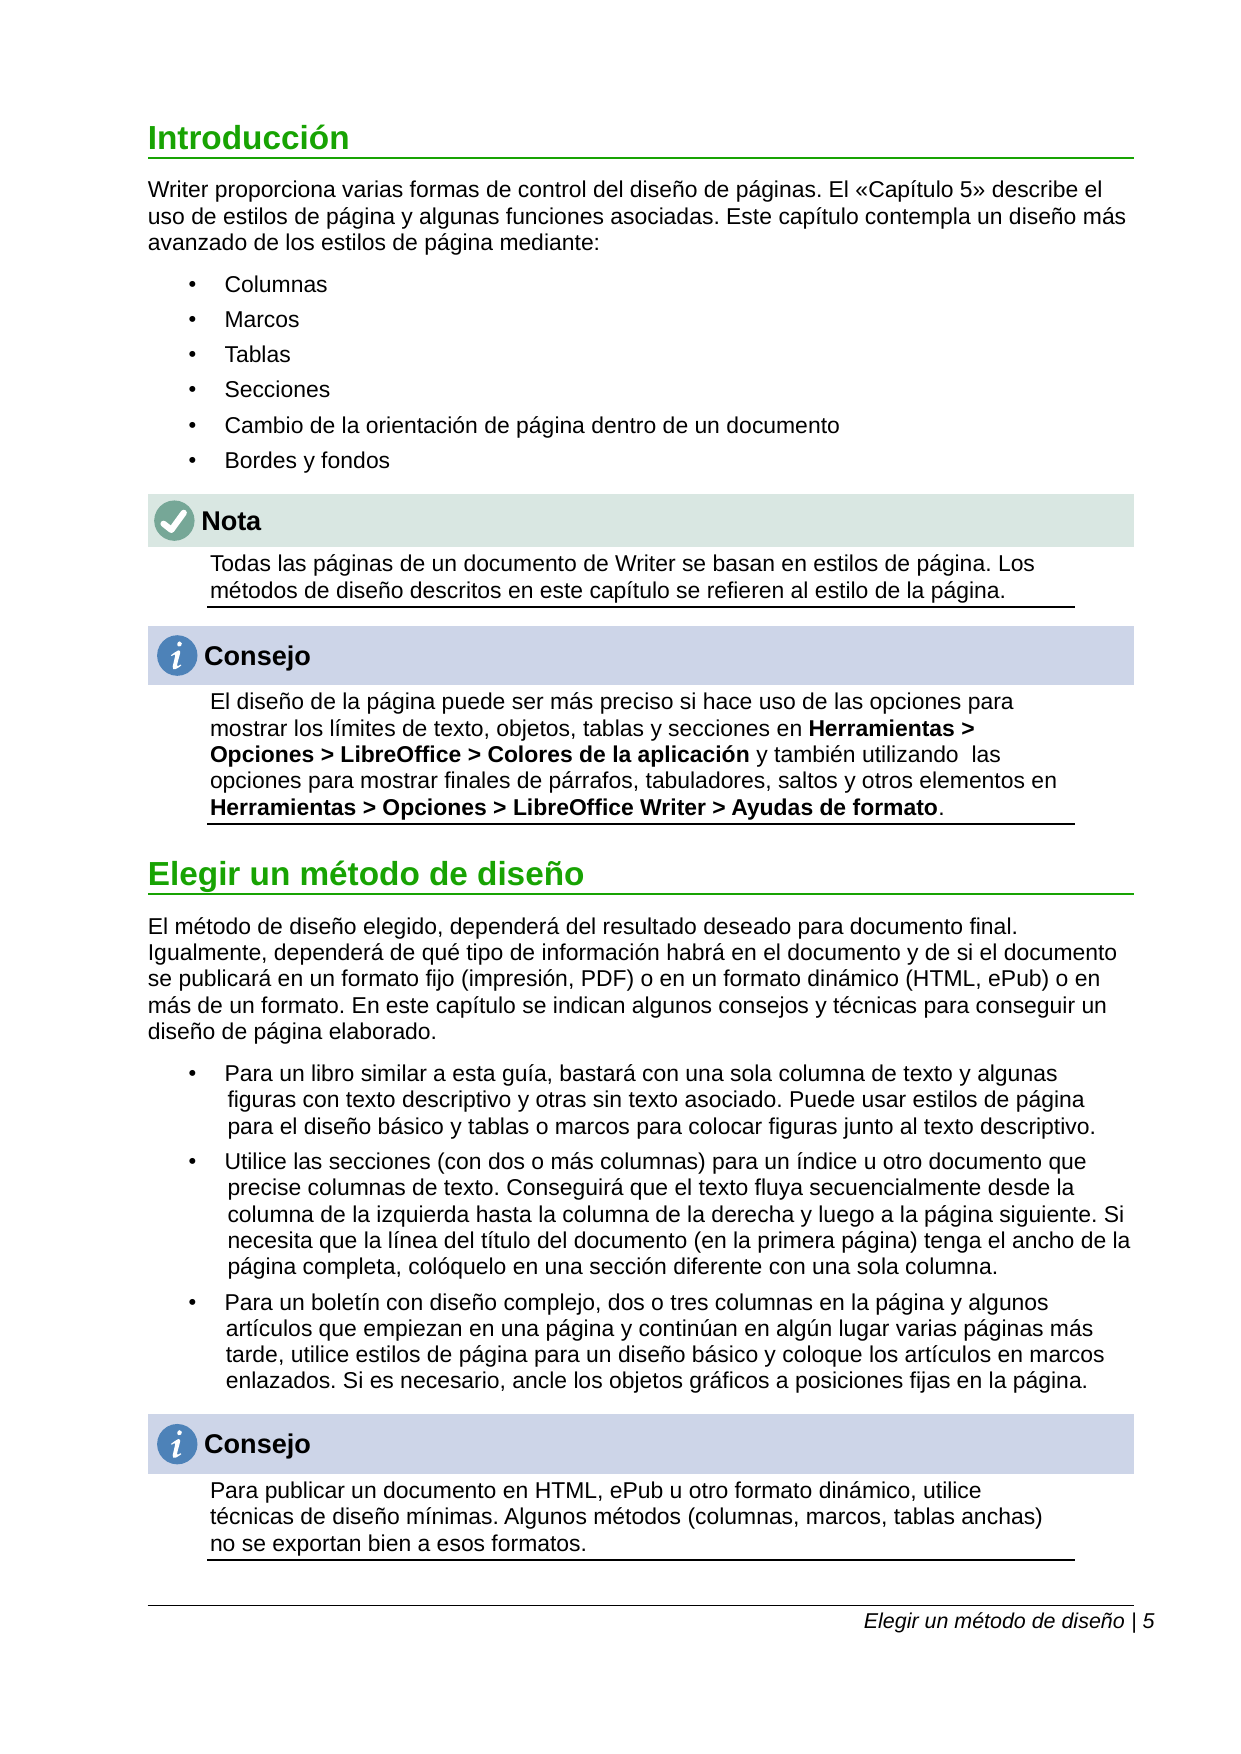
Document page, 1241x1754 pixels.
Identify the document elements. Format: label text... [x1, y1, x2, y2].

text El método de diseño elegido, dependerá del resultado deseado para documento final. Igualmente, dependerá de qué tipo de información habrá en el documento y de si el documento se publicará en un formato fijo (impresión, PDF) o en un formato dinámico (HTML, ePub) o en más de un formato. En este capítulo se indican algunos consejos y técnicas para conseguir un diseño de página elaborado. [148, 913, 1134, 1044]
text Todas las páginas de un documento de Writer se basan en estilos de página. Los métodos de diseño descritos en este capítulo se refieren al estilo de la página. [207, 547, 1075, 606]
list Para un boletín con diseño complejo, dos o tres columnas en la página y algunos artículos que empiezan en una página y continúan en algún lugar varias páginas más tarde, utilice estilos de página para un diseño básico y coloque los artículos en marcos enlazados. Si es necesario, ancle los objetos gráficos a posiciones fijas en la página. [185, 1286, 1134, 1397]
text Writer proporciona varias formas de control del diseño de páginas. El «Capítulo 5» describe el uso de estilos de página y algunas funciones asociadas. Este capítulo contempla un diseño más avanzado de los estilos de página mediante: [148, 176, 1134, 255]
subtitle Elegir un método de diseño [148, 854, 1134, 893]
list Tablas [185, 338, 1134, 368]
list Utilice las secciones (con dos o más columnas) para un índice u otro documento que precise columnas de texto. Conseguirá que el texto fluya secuencialmente desde la columna de la izquierda hasta la columna de la derecha y luego a la página siguiente. Si necesita que la línea del título del documento (en la primera página) tenga el ancho de la página completa, colóquelo en una sección diferente con una sola columna. [185, 1145, 1134, 1279]
list Secciones [185, 373, 1134, 403]
subtitle Consejo [148, 1414, 1134, 1474]
list Marcos [185, 303, 1134, 332]
list Para un libro similar a esta guía, bastará con una sola columna de texto y algunas figuras con texto descriptivo y otras sin texto asociado. Puede usar estilos de página para el diseño básico y tablas o marcos para colocar figuras junto al texto descriptivo. [185, 1057, 1134, 1139]
list Columnas [185, 268, 1134, 297]
list Cambio de la orientación de página dentro de un documento [185, 409, 1134, 438]
text Para publicar un documento en HTML, ePub u otro formato dinámico, utilice técnicas de diseño mínimas. Algunos métodos (columnas, marcos, tablas anchas) no se exportan bien a esos formatos. [207, 1474, 1075, 1559]
subtitle Nota [148, 494, 1134, 547]
subtitle Introducción [148, 118, 1134, 157]
text El diseño de la página puede ser más preciso si hace uso de las opciones para mostrar los límites de texto, objetos, tablas y secciones en Herramientas > Opciones > LibreOffice > Colores de la aplicación y también utilizando las opciones para mostrar finales de párrafos, tabuladores, saltos y otros elementos en Herramientas > Opciones > LibreOffice Writer > Ayudas de formato. [207, 685, 1075, 823]
subtitle Consejo [148, 626, 1134, 685]
list Bordes y fondos [185, 444, 1134, 476]
